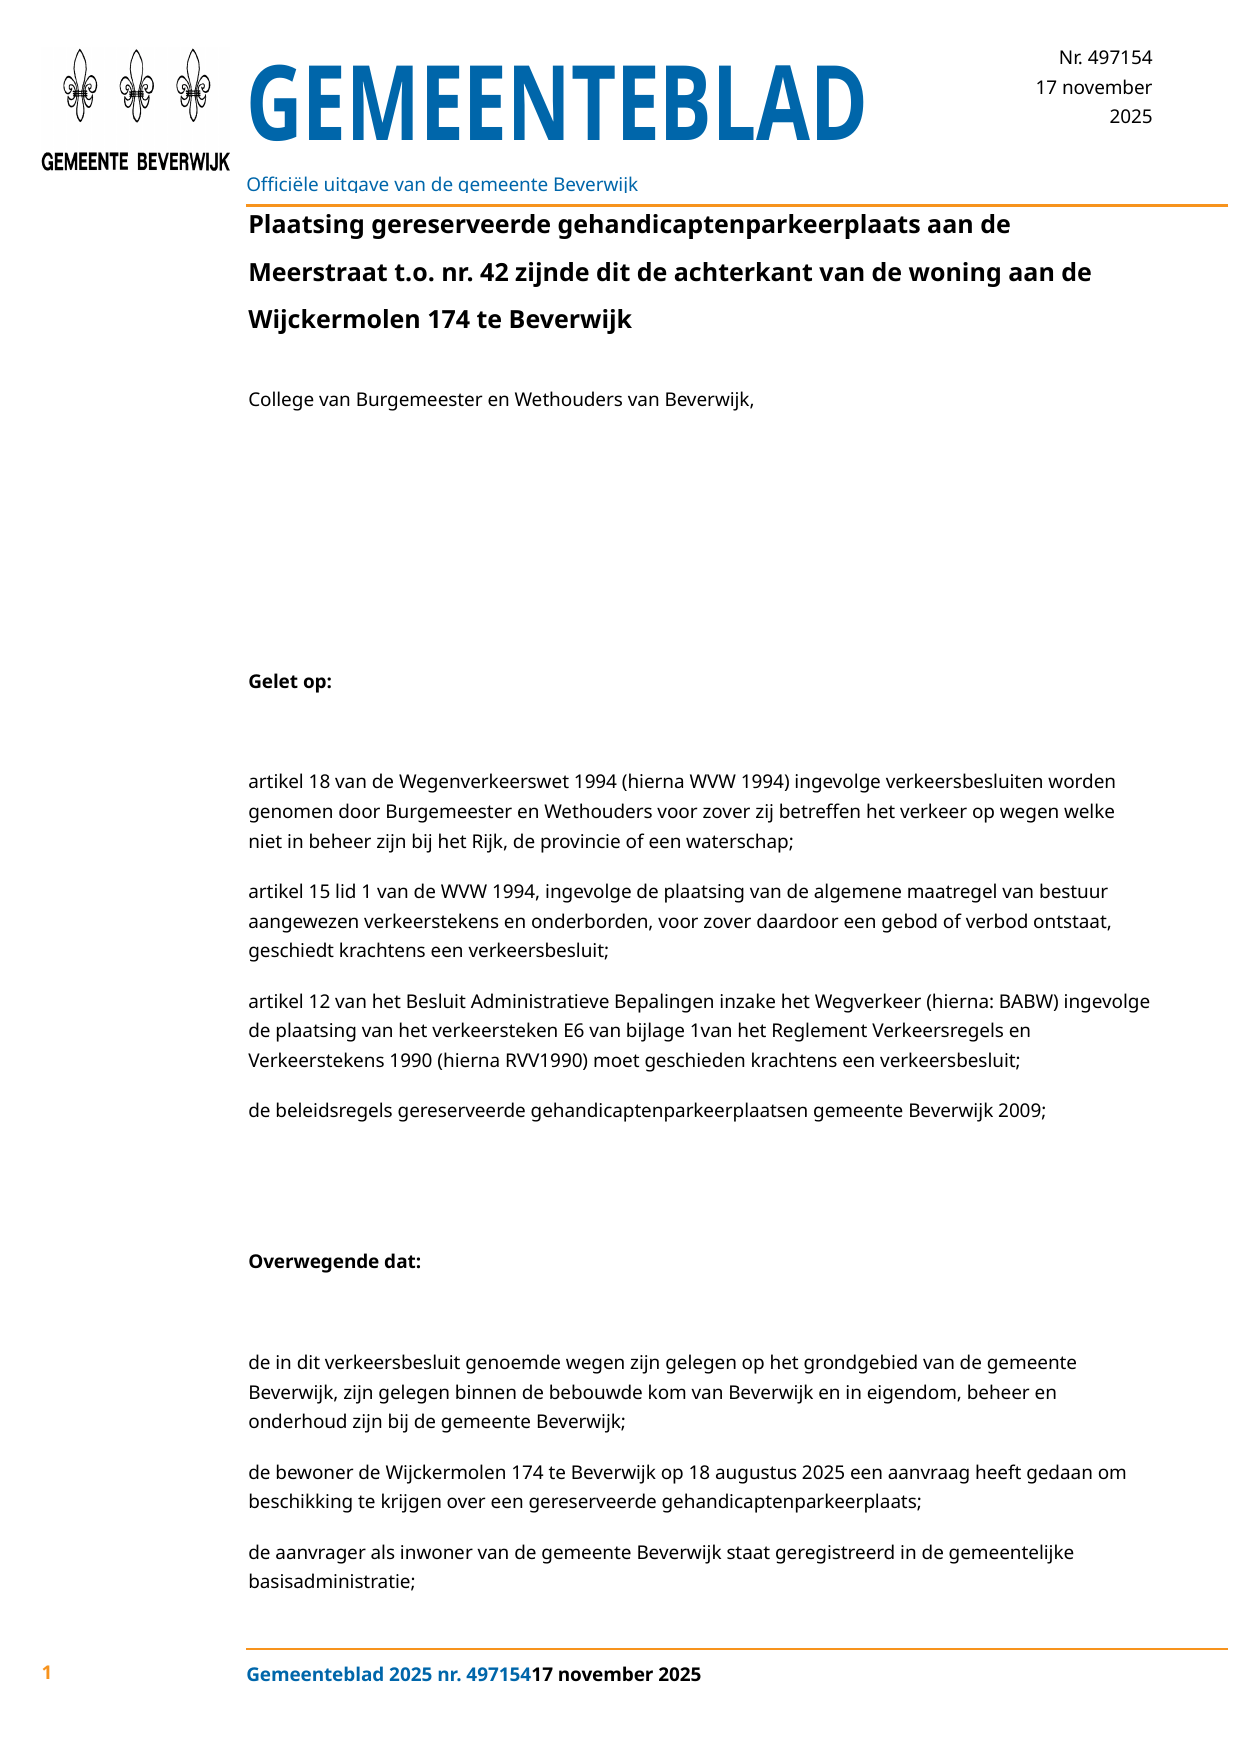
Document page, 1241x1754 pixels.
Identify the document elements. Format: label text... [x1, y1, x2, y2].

picture [41, 47, 231, 172]
text Overwegende dat: [248, 1249, 1152, 1274]
text artikel 18 van de Wegenverkeerswet 1994 (hierna WVW 1994) ingevolge verkeersbesluiten worden genomen door Burgemeester en Wethouders voor zover zij betreffen het verkeer op wegen welke niet in beheer zijn bij het Rijk, de provincie of een waterschap; [248, 769, 1152, 854]
text de bewoner de Wijckermolen 174 te Beverwijk op 18 augustus 2025 een aanvraag heeft gedaan om beschikking te krijgen over een gereserveerde gehandicaptenparkeerplaats; [248, 1459, 1152, 1514]
text College van Burgemeester en Wethouders van Beverwijk, [248, 386, 1152, 412]
text de aanvrager als inwoner van de gemeente Beverwijk staat geregistreerd in de gemeentelijke basisadministratie; [248, 1539, 1152, 1594]
text de in dit verkeersbesluit genoemde wegen zijn gelegen op het grondgebied van de gemeente Beverwijk, zijn gelegen binnen de bebouwde kom van Beverwijk en in eigendom, beheer en onderhoud zijn bij de gemeente Beverwijk; [248, 1349, 1152, 1434]
text de beleidsregels gereserveerde gehandicaptenparkeerplaatsen gemeente Beverwijk 2009; [248, 1097, 1152, 1123]
text Plaatsing gereserveerde gehandicaptenparkeerplaats aan de Meerstraat t.o. nr. 42 zijnde dit de achterkant van de woning aan de Wijckermolen 174 te Beverwijk [248, 207, 1152, 336]
text artikel 15 lid 1 van de WVW 1994, ingevolge de plaatsing van de algemene maatregel van bestuur aangewezen verkeerstekens en onderborden, voor zover daardoor een gebod of verbod ontstaat, geschiedt krachtens een verkeersbesluit; [248, 878, 1152, 963]
text artikel 12 van het Besluit Administratieve Bepalingen inzake het Wegverkeer (hierna: BABW) ingevolge de plaatsing van het verkeersteken E6 van bijlage 1van het Reglement Verkeersregels en Verkeerstekens 1990 (hierna RVV1990) moet geschieden krachtens een verkeersbesluit; [248, 988, 1152, 1073]
text Gelet op: [248, 668, 1152, 694]
